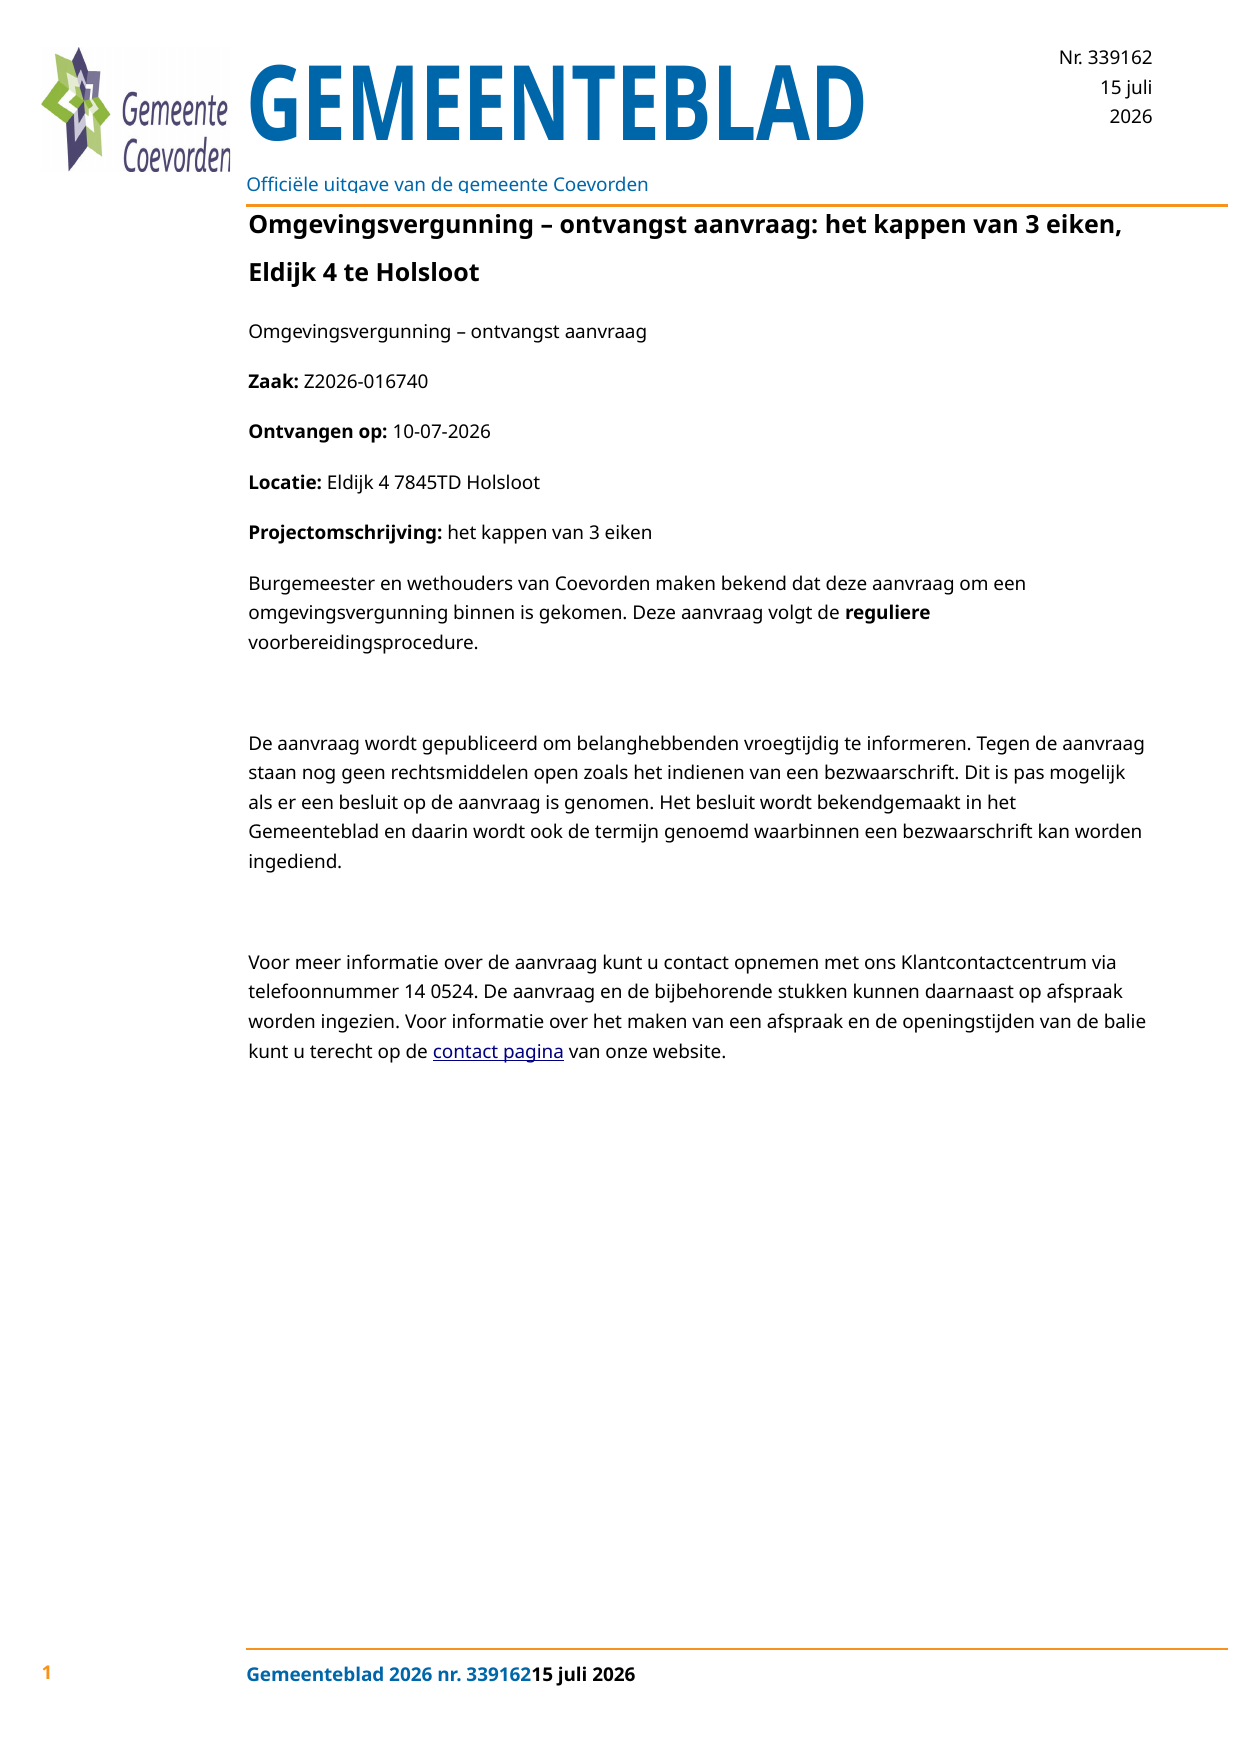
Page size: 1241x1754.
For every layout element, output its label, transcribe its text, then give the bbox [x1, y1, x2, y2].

text Locatie: Eldijk 4 7845TD Holsloot [248, 469, 1152, 495]
picture [41, 47, 231, 172]
text Ontvangen op: 10-07-2026 [248, 419, 1152, 444]
text Zaak: Z2026-016740 [248, 368, 1152, 394]
text Omgevingsvergunning – ontvangst aanvraag: het kappen van 3 eiken, Eldijk 4 te Holsloot [248, 207, 1152, 288]
text Projectomschrijving: het kappen van 3 eiken [248, 519, 1152, 545]
text Omgevingsvergunning – ontvangst aanvraag [248, 318, 1152, 344]
text Burgemeester en wethouders van Coevorden maken bekend dat deze aanvraag om een omgevingsvergunning binnen is gekomen. Deze aanvraag volgt de reguliere voorbereidingsprocedure. [248, 570, 1152, 655]
text Voor meer informatie over de aanvraag kunt u contact opnemen met ons Klantcontactcentrum via telefoonnummer 14 0524. De aanvraag en de bijbehorende stukken kunnen daarnaast op afspraak worden ingezien. Voor informatie over het maken van een afspraak en de openingstijden van de balie kunt u terecht op de contact pagina van onze website. [248, 949, 1152, 1064]
text De aanvraag wordt gepubliceerd om belanghebbenden vroegtijdig te informeren. Tegen de aanvraag staan nog geen rechtsmiddelen open zoals het indienen van een bezwaarschrift. Dit is pas mogelijk als er een besluit op de aanvraag is genomen. Het besluit wordt bekendgemaakt in het Gemeenteblad en daarin wordt ook de termijn genoemd waarbinnen een bezwaarschrift kan worden ingediend. [248, 730, 1152, 874]
